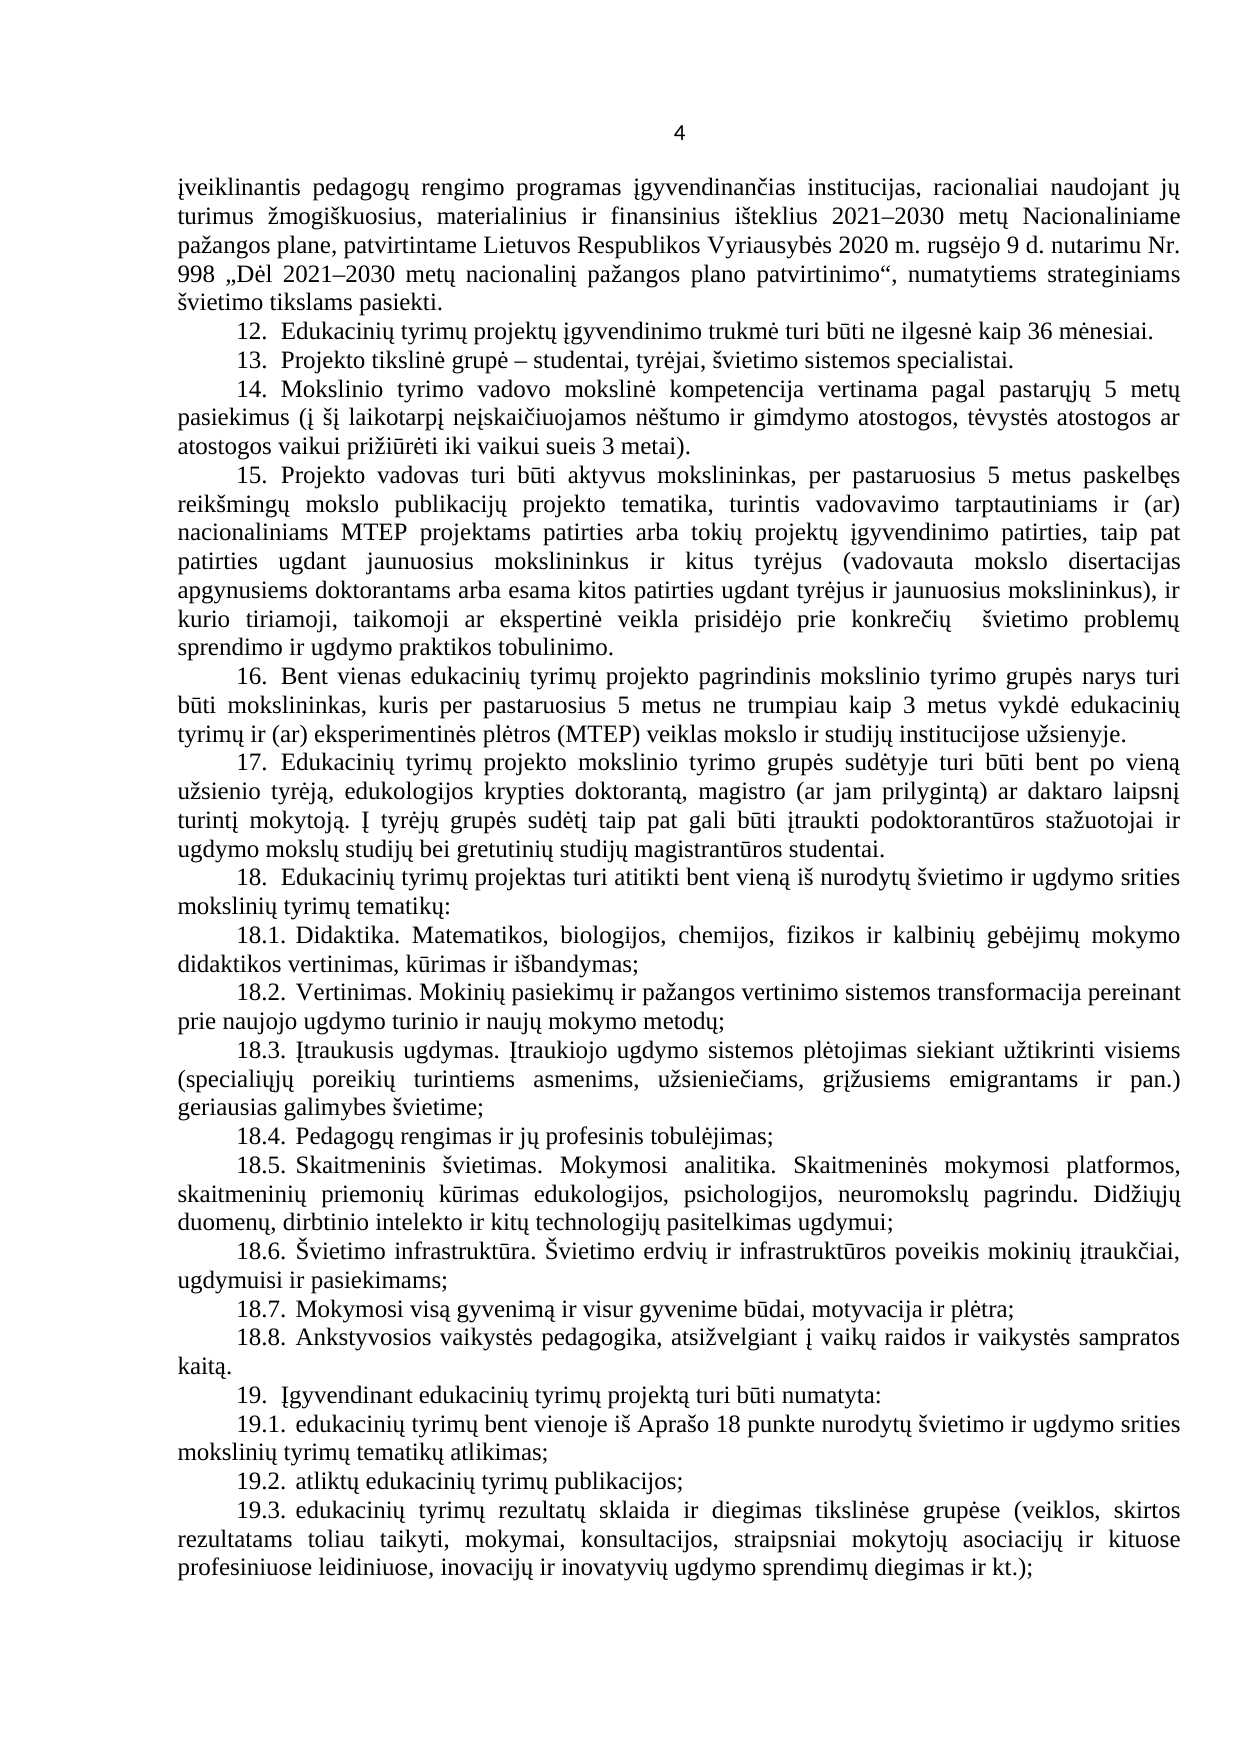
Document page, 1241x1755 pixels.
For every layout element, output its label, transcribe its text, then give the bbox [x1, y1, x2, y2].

text 19. Įgyvendinant edukacinių tyrimų projektą turi būti numatyta: [177, 1380, 1181, 1409]
text 19.2. atliktų edukacinių tyrimų publikacijos; [177, 1466, 1181, 1495]
text 18.1. Didaktika. Matematikos, biologijos, chemijos, fizikos ir kalbinių gebėjimų mokymo didaktikos vertinimas, kūrimas ir išbandymas; [177, 920, 1181, 977]
text 14. Mokslinio tyrimo vadovo mokslinė kompetencija vertinama pagal pastarųjų 5 metų pasiekimus (į šį laikotarpį neįskaičiuojamos nėštumo ir gimdymo atostogos, tėvystės atostogos ar atostogos vaikui prižiūrėti iki vaikui sueis 3 metai). [177, 374, 1181, 460]
text 15. Projekto vadovas turi būti aktyvus mokslininkas, per pastaruosius 5 metus paskelbęs reikšmingų mokslo publikacijų projekto tematika, turintis vadovavimo tarptautiniams ir (ar) nacionaliniams MTEP projektams patirties arba tokių projektų įgyvendinimo patirties, taip pat patirties ugdant jaunuosius mokslininkus ir kitus tyrėjus (vadovauta mokslo disertacijas apgynusiems doktorantams arba esama kitos patirties ugdant tyrėjus ir jaunuosius mokslininkus), ir kurio tiriamoji, taikomoji ar ekspertinė veikla prisidėjo prie konkrečių švietimo problemų sprendimo ir ugdymo praktikos tobulinimo. [177, 460, 1181, 661]
text 18.4. Pedagogų rengimas ir jų profesinis tobulėjimas; [177, 1121, 1181, 1150]
text 19.1. edukacinių tyrimų bent vienoje iš Aprašo 18 punkte nurodytų švietimo ir ugdymo srities mokslinių tyrimų tematikų atlikimas; [177, 1409, 1181, 1466]
text 18.6. Švietimo infrastruktūra. Švietimo erdvių ir infrastruktūros poveikis mokinių įtraukčiai, ugdymuisi ir pasiekimams; [177, 1236, 1181, 1294]
text 16. Bent vienas edukacinių tyrimų projekto pagrindinis mokslinio tyrimo grupės narys turi būti mokslininkas, kuris per pastaruosius 5 metus ne trumpiau kaip 3 metus vykdė edukacinių tyrimų ir (ar) eksperimentinės plėtros (MTEP) veiklas mokslo ir studijų institucijose užsienyje. [177, 661, 1181, 747]
text 18.2. Vertinimas. Mokinių pasiekimų ir pažangos vertinimo sistemos transformacija pereinant prie naujojo ugdymo turinio ir naujų mokymo metodų; [177, 977, 1181, 1035]
text 12. Edukacinių tyrimų projektų įgyvendinimo trukmė turi būti ne ilgesnė kaip 36 mėnesiai. [177, 316, 1181, 345]
text 13. Projekto tikslinė grupė – studentai, tyrėjai, švietimo sistemos specialistai. [177, 345, 1181, 374]
text 19.3. edukacinių tyrimų rezultatų sklaida ir diegimas tikslinėse grupėse (veiklos, skirtos rezultatams toliau taikyti, mokymai, konsultacijos, straipsniai mokytojų asociacijų ir kituose profesiniuose leidiniuose, inovacijų ir inovatyvių ugdymo sprendimų diegimas ir kt.); [177, 1495, 1181, 1581]
text 18. Edukacinių tyrimų projektas turi atitikti bent vieną iš nurodytų švietimo ir ugdymo srities mokslinių tyrimų tematikų: [177, 862, 1181, 920]
text įveiklinantis pedagogų rengimo programas įgyvendinančias institucijas, racionaliai naudojant jų turimus žmogiškuosius, materialinius ir finansinius išteklius 2021–2030 metų Nacionaliniame pažangos plane, patvirtintame Lietuvos Respublikos Vyriausybės 2020 m. rugsėjo 9 d. nutarimu Nr. 998 „Dėl 2021–2030 metų nacionalinį pažangos plano patvirtinimo“, numatytiems strateginiams švietimo tikslams pasiekti. [177, 172, 1181, 316]
text 17. Edukacinių tyrimų projekto mokslinio tyrimo grupės sudėtyje turi būti bent po vieną užsienio tyrėją, edukologijos krypties doktorantą, magistro (ar jam prilygintą) ar daktaro laipsnį turintį mokytoją. Į tyrėjų grupės sudėtį taip pat gali būti įtraukti podoktorantūros stažuotojai ir ugdymo mokslų studijų bei gretutinių studijų magistrantūros studentai. [177, 747, 1181, 862]
text 18.8. Ankstyvosios vaikystės pedagogika, atsižvelgiant į vaikų raidos ir vaikystės sampratos kaitą. [177, 1322, 1181, 1380]
text 18.5. Skaitmeninis švietimas. Mokymosi analitika. Skaitmeninės mokymosi platformos, skaitmeninių priemonių kūrimas edukologijos, psichologijos, neuromokslų pagrindu. Didžiųjų duomenų, dirbtinio intelekto ir kitų technologijų pasitelkimas ugdymui; [177, 1150, 1181, 1236]
text 18.7. Mokymosi visą gyvenimą ir visur gyvenime būdai, motyvacija ir plėtra; [177, 1294, 1181, 1322]
text 18.3. Įtraukusis ugdymas. Įtraukiojo ugdymo sistemos plėtojimas siekiant užtikrinti visiems (specialiųjų poreikių turintiems asmenims, užsieniečiams, grįžusiems emigrantams ir pan.) geriausias galimybes švietime; [177, 1035, 1181, 1121]
